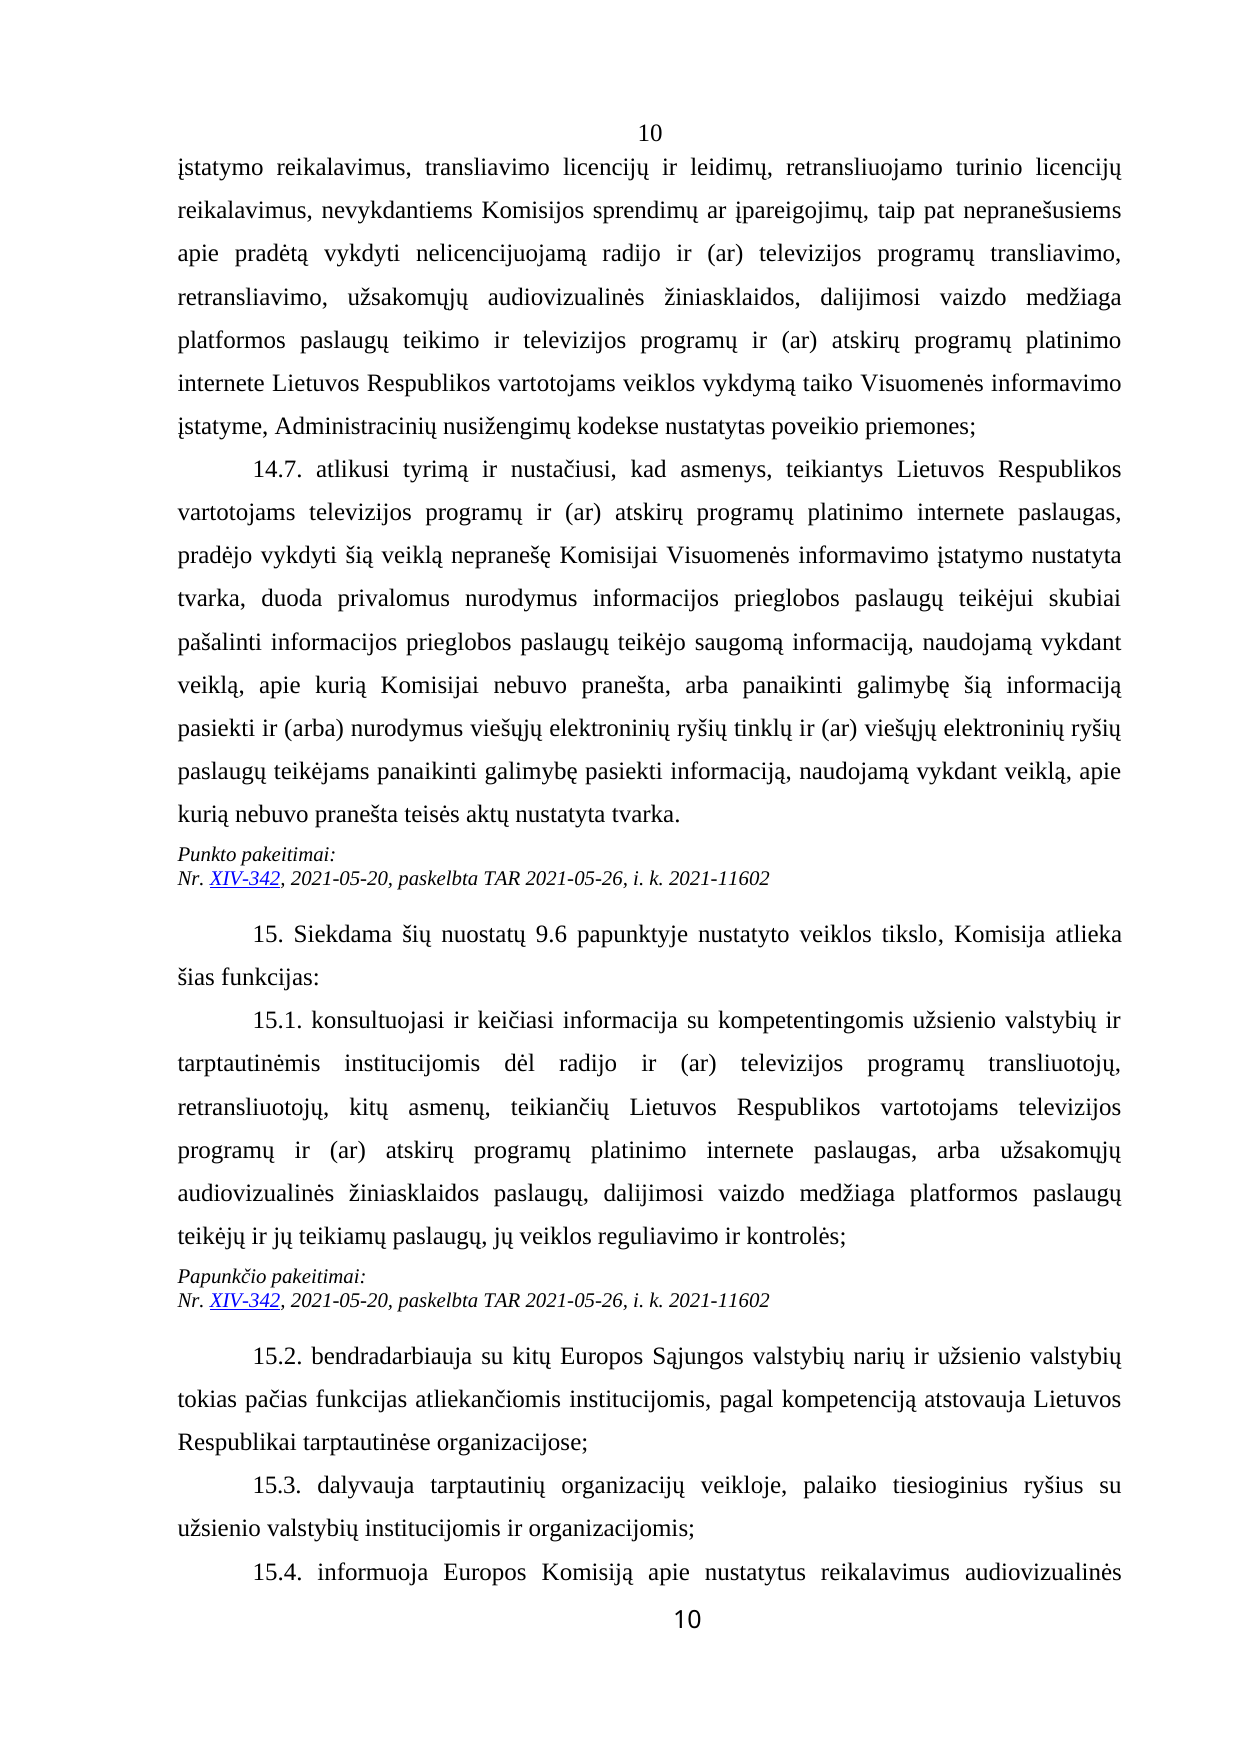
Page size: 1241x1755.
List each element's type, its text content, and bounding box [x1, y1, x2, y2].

text 15.2. bendradarbiauja su kitų Europos Sąjungos valstybių narių ir užsienio valstybių tokias pačias funkcijas atliekančiomis institucijomis, pagal kompetenciją atstovauja Lietuvos Respublikai tarptautinėse organizacijose; [177, 1341, 1122, 1456]
text Papunkčio pakeitimai: [177, 1264, 1122, 1288]
text Punkto pakeitimai: [177, 842, 1122, 866]
text Nr. XIV-342, 2021-05-20, paskelbta TAR 2021-05-26, i. k. 2021-11602 [177, 1288, 1122, 1312]
text 14.7. atlikusi tyrimą ir nustačiusi, kad asmenys, teikiantys Lietuvos Respublikos vartotojams televizijos programų ir (ar) atskirų programų platinimo internete paslaugas, pradėjo vykdyti šią veiklą nepranešę Komisijai Visuomenės informavimo įstatymo nustatyta tvarka, duoda privalomus nurodymus informacijos prieglobos paslaugų teikėjui skubiai pašalinti informacijos prieglobos paslaugų teikėjo saugomą informaciją, naudojamą vykdant veiklą, apie kurią Komisijai nebuvo pranešta, arba panaikinti galimybę šią informaciją pasiekti ir (arba) nurodymus viešųjų elektroninių ryšių tinklų ir (ar) viešųjų elektroninių ryšių paslaugų teikėjams panaikinti galimybę pasiekti informaciją, naudojamą vykdant veiklą, apie kurią nebuvo pranešta teisės aktų nustatyta tvarka. [177, 454, 1122, 828]
text įstatymo reikalavimus, transliavimo licencijų ir leidimų, retransliuojamo turinio licencijų reikalavimus, nevykdantiems Komisijos sprendimų ar įpareigojimų, taip pat nepranešusiems apie pradėtą vykdyti nelicencijuojamą radijo ir (ar) televizijos programų transliavimo, retransliavimo, užsakomųjų audiovizualinės žiniasklaidos, dalijimosi vaizdo medžiaga platformos paslaugų teikimo ir televizijos programų ir (ar) atskirų programų platinimo internete Lietuvos Respublikos vartotojams veiklos vykdymą taiko Visuomenės informavimo įstatyme, Administracinių nusižengimų kodekse nustatytas poveikio priemones; [177, 152, 1122, 440]
text Nr. XIV-342, 2021-05-20, paskelbta TAR 2021-05-26, i. k. 2021-11602 [177, 866, 1122, 890]
text 15.1. konsultuojasi ir keičiasi informacija su kompetentingomis užsienio valstybių ir tarptautinėmis institucijomis dėl radijo ir (ar) televizijos programų transliuotojų, retransliuotojų, kitų asmenų, teikiančių Lietuvos Respublikos vartotojams televizijos programų ir (ar) atskirų programų platinimo internete paslaugas, arba užsakomųjų audiovizualinės žiniasklaidos paslaugų, dalijimosi vaizdo medžiaga platformos paslaugų teikėjų ir jų teikiamų paslaugų, jų veiklos reguliavimo ir kontrolės; [177, 1005, 1122, 1250]
text 15. Siekdama šių nuostatų 9.6 papunktyje nustatyto veiklos tikslo, Komisija atlieka šias funkcijas: [177, 919, 1122, 991]
text 15.3. dalyvauja tarptautinių organizacijų veikloje, palaiko tiesioginius ryšius su užsienio valstybių institucijomis ir organizacijomis; [177, 1470, 1122, 1542]
text 15.4. informuoja Europos Komisiją apie nustatytus reikalavimus audiovizualinės [177, 1557, 1122, 1585]
